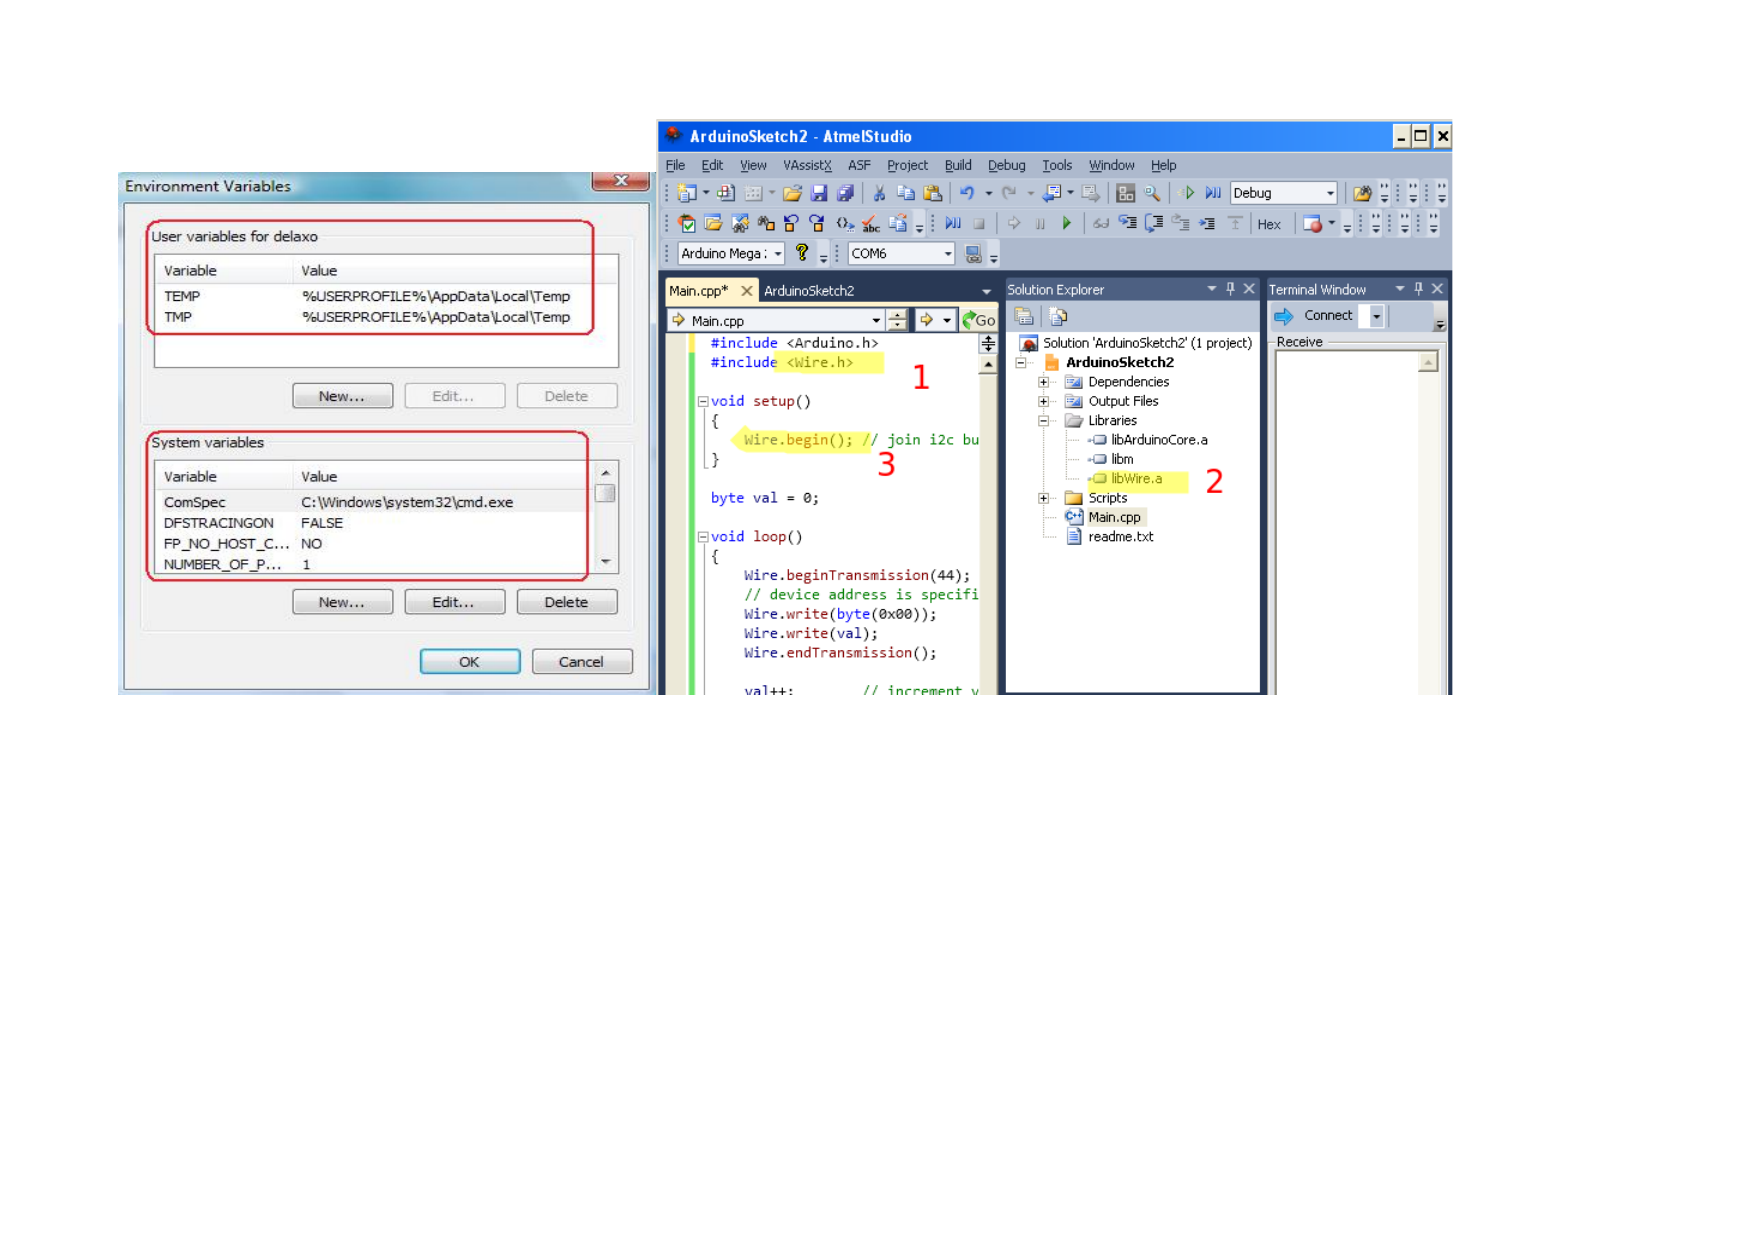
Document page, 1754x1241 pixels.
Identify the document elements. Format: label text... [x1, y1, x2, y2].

text die Programmierung erfolgt über „External Tools“ [1453, 118, 1636, 694]
text die Programmierung erfolgt über „External Tools“ [118, 118, 656, 172]
picture [118, 118, 1453, 695]
